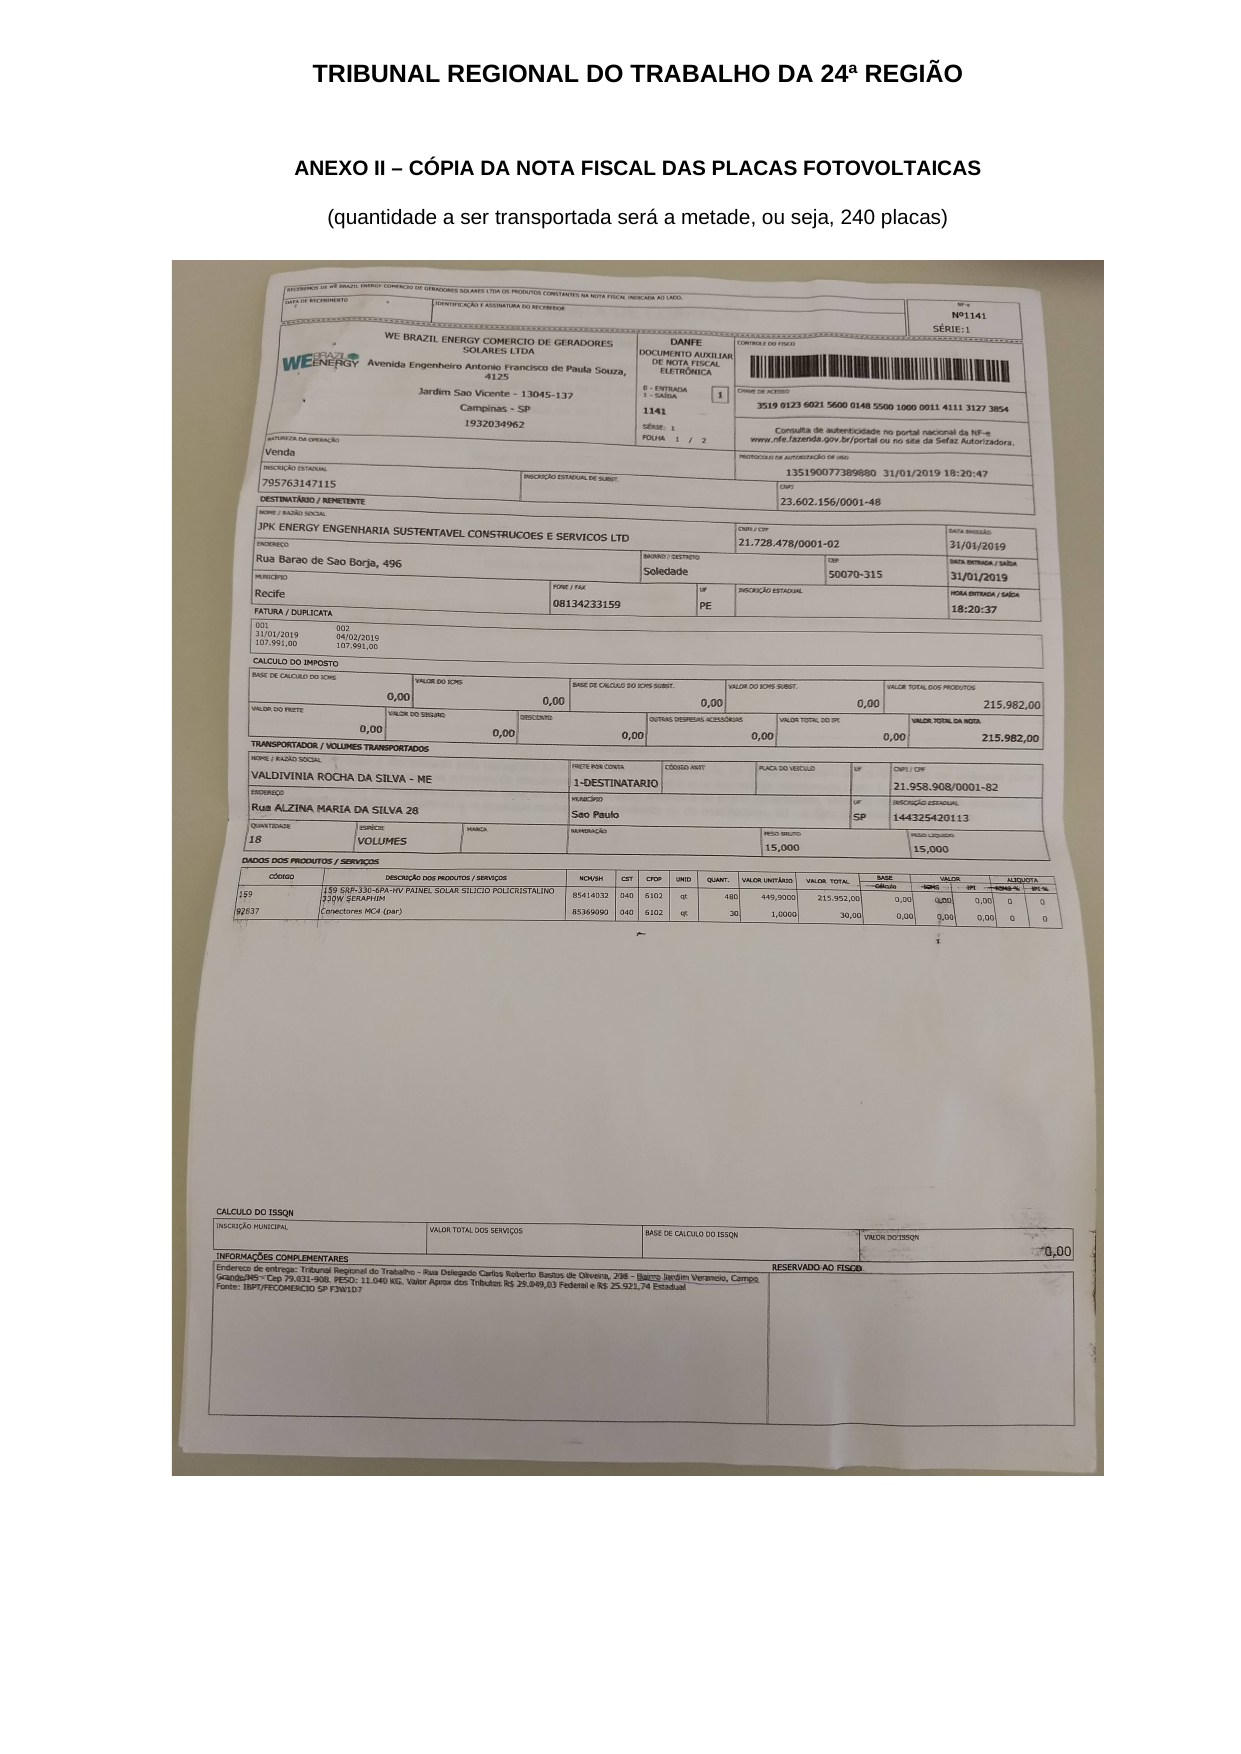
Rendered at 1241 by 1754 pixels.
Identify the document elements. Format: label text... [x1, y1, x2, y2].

text ANEXO II – CÓPIA DA NOTA FISCAL DAS PLACAS FOTOVOLTAICAS [153, 153, 1122, 181]
text (quantidade a ser transportada será a metade, ou seja, 240 placas) [153, 204, 1122, 228]
picture [171, 260, 1104, 1476]
